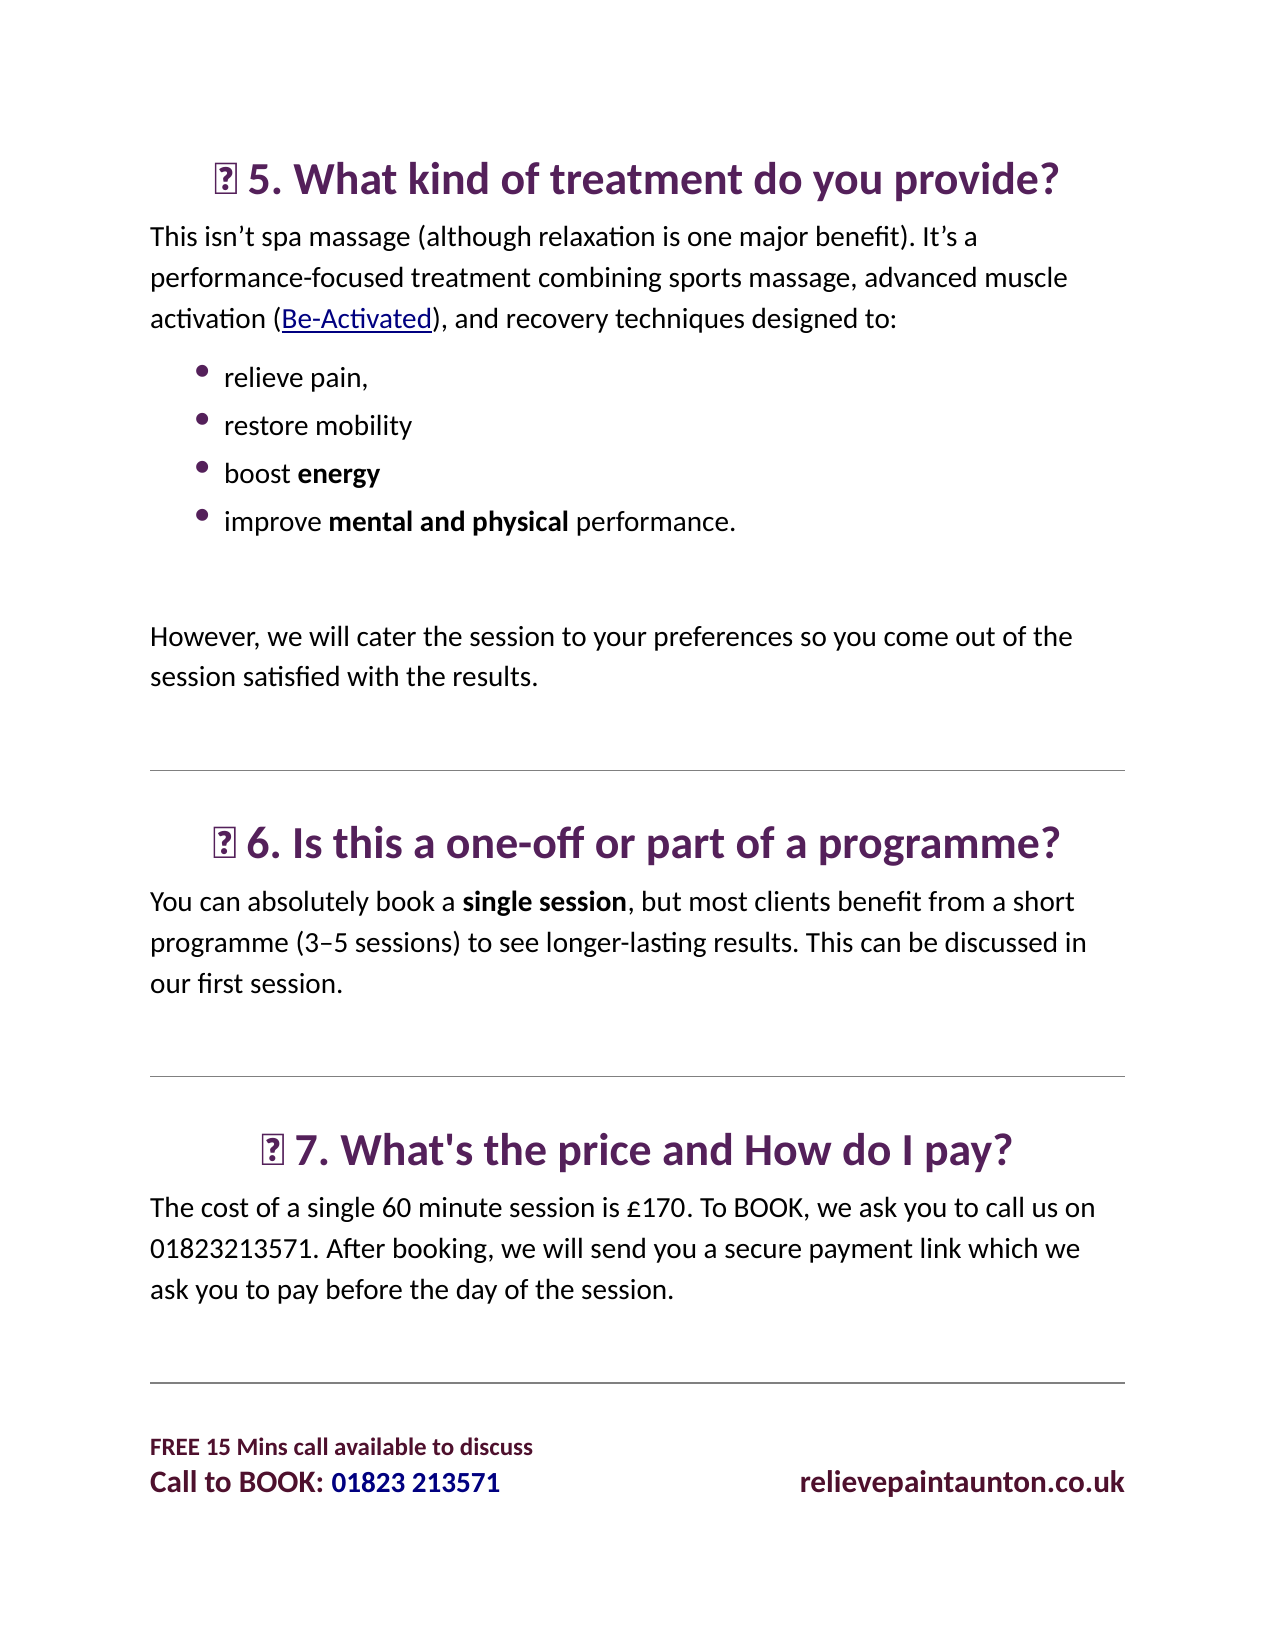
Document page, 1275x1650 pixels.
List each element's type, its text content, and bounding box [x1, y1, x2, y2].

text The cost of a single 60 minute session is £170. To BOOK, we ask you to call us on 01823213571. After booking, we will send you a secure payment link which we ask you to pay before the day of the session. [150, 1189, 1125, 1307]
subtitle 🔹 6. Is this a one-off or part of a programme? [150, 814, 1125, 870]
text However, we will cater the session to your preferences so you come out of the session satisfied with the results. [150, 618, 1125, 694]
subtitle 🔹 5. What kind of treatment do you provide? [150, 150, 1125, 206]
list restore mobility [194, 404, 1125, 445]
text This isn’t spa massage (although relaxation is one major benefit). It’s a performance-focused treatment combining sports massage, advanced muscle activation (Be-Activated), and recovery techniques designed to: [150, 218, 1125, 336]
list relieve pain, [194, 356, 1125, 397]
text You can absolutely book a single session, but most clients benefit from a short programme (3–5 sessions) to see longer-lasting results. This can be discussed in our first session. [150, 883, 1125, 1000]
list boost energy [194, 452, 1125, 493]
list improve mental and physical performance. [194, 499, 1125, 541]
subtitle 🔹 7. What's the price and How do I pay? [150, 1121, 1125, 1177]
